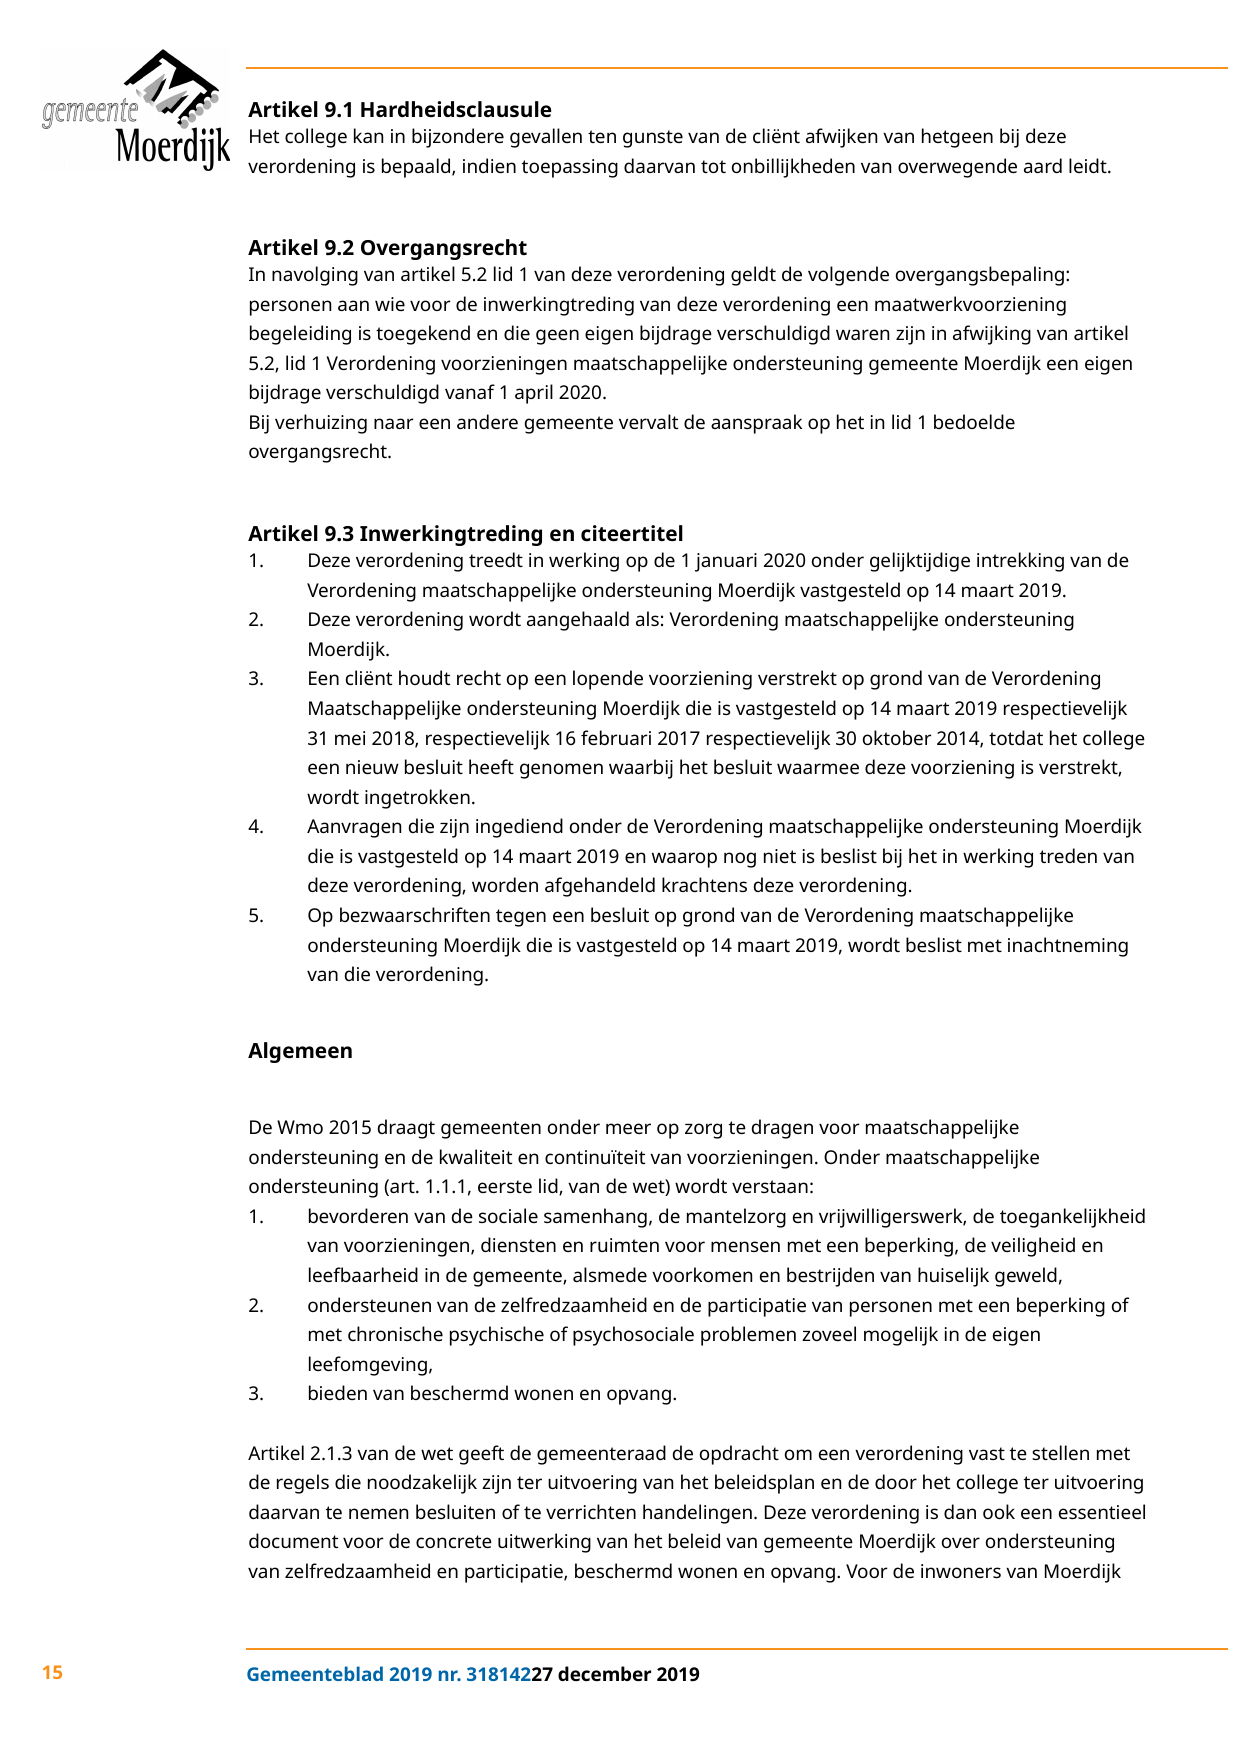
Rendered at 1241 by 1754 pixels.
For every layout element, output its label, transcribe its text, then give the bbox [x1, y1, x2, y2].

text De Wmo 2015 draagt gemeenten onder meer op zorg te dragen voor maatschappelijke ondersteuning en de kwaliteit en continuïteit van voorzieningen. Onder maatschappelijke ondersteuning (art. 1.1.1, eerste lid, van de wet) wordt verstaan: [248, 1114, 1152, 1199]
text Artikel 2.1.3 van de wet geeft de gemeenteraad de opdracht om een verordening vast te stellen met de regels die noodzakelijk zijn ter uitvoering van het beleidsplan en de door het college ter uitvoering daarvan te nemen besluiten of te verrichten handelingen. Deze verordening is dan ook een essentieel document voor de concrete uitwerking van het beleid van gemeente Moerdijk over ondersteuning van zelfredzaamheid en participatie, beschermd wonen en opvang. Voor de inwoners van Moerdijk [248, 1440, 1152, 1584]
picture [41, 47, 231, 172]
list ondersteunen van de zelfredzaamheid en de participatie van personen met een beperking of met chronische psychische of psychosociale problemen zoveel mogelijk in de eigen leefomgeving, [248, 1292, 1152, 1377]
list Een cliënt houdt recht op een lopende voorziening verstrekt op grond van de Verordening Maatschappelijke ondersteuning Moerdijk die is vastgesteld op 14 maart 2019 respectievelijk 31 mei 2018, respectievelijk 16 februari 2017 respectievelijk 30 oktober 2014, totdat het college een nieuw besluit heeft genomen waarbij het besluit waarmee deze voorziening is verstrekt, wordt ingetrokken. [248, 666, 1152, 809]
list bevorderen van de sociale samenhang, de mantelzorg en vrijwilligerswerk, de toegankelijkheid van voorzieningen, diensten en ruimten voor mensen met een beperking, de veiligheid en leefbaarheid in de gemeente, alsmede voorkomen en bestrijden van huiselijk geweld, [248, 1203, 1152, 1288]
list Deze verordening wordt aangehaald als: Verordening maatschappelijke ondersteuning Moerdijk. [248, 606, 1152, 662]
text In navolging van artikel 5.2 lid 1 van deze verordening geldt de volgende overgangsbepaling: personen aan wie voor de inwerkingtreding van deze verordening een maatwerkvoorziening begeleiding is toegekend en die geen eigen bijdrage verschuldigd waren zijn in afwijking van artikel 5.2, lid 1 Verordening voorzieningen maatschappelijke ondersteuning gemeente Moerdijk een eigen bijdrage verschuldigd vanaf 1 april 2020. [248, 261, 1152, 405]
list bieden van beschermd wonen en opvang. [248, 1381, 1152, 1406]
list Op bezwaarschriften tegen een besluit op grond van de Verordening maatschappelijke ondersteuning Moerdijk die is vastgesteld op 14 maart 2019, wordt beslist met inachtneming van die verordening. [248, 902, 1152, 987]
text Artikel 9.1 Hardheidsclausule [248, 95, 1152, 123]
text Algemeen [248, 1037, 1152, 1065]
text Artikel 9.2 Overgangsrecht [248, 233, 1152, 261]
list Deze verordening treedt in werking op de 1 januari 2020 onder gelijktijdige intrekking van de Verordening maatschappelijke ondersteuning Moerdijk vastgesteld op 14 maart 2019. [248, 547, 1152, 602]
text Bij verhuizing naar een andere gemeente vervalt de aanspraak op het in lid 1 bedoelde overgangsrecht. [248, 409, 1152, 464]
text Artikel 9.3 Inwerkingtreding en citeertitel [248, 519, 1152, 547]
text Het college kan in bijzondere gevallen ten gunste van de cliënt afwijken van hetgeen bij deze verordening is bepaald, indien toepassing daarvan tot onbillijkheden van overwegende aard leidt. [248, 123, 1152, 178]
list Aanvragen die zijn ingediend onder de Verordening maatschappelijke ondersteuning Moerdijk die is vastgesteld op 14 maart 2019 en waarop nog niet is beslist bij het in werking treden van deze verordening, worden afgehandeld krachtens deze verordening. [248, 813, 1152, 898]
